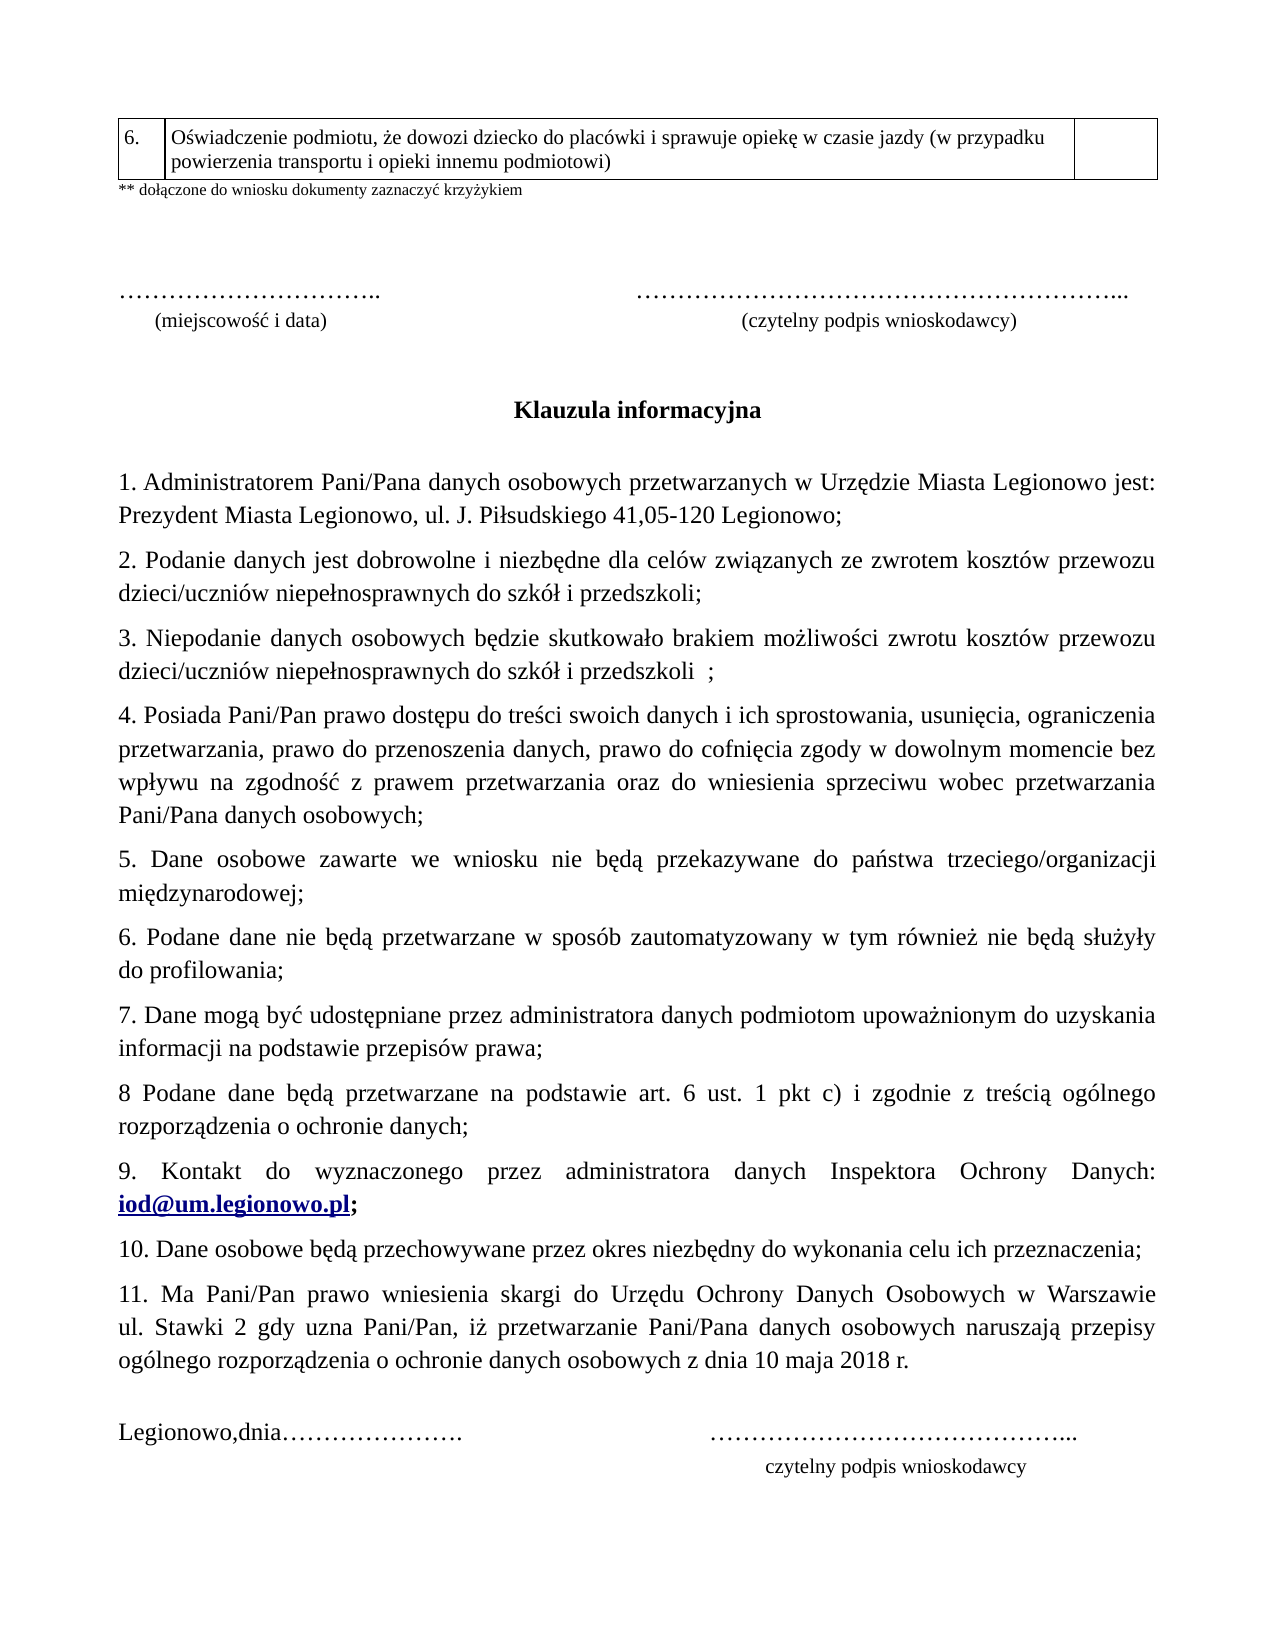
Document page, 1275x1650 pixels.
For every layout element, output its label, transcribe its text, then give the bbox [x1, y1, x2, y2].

text 6. Podane dane nie będą przetwarzane w sposób zautomatyzowany w tym również nie będą służyły do profilowania; [118, 922, 1157, 984]
text (miejscowość i data) (czytelny podpis wnioskodawcy) [118, 304, 1157, 333]
text 3. Niepodanie danych osobowych będzie skutkowało brakiem możliwości zwrotu kosztów przewozu dzieci/uczniów niepełnosprawnych do szkół i przedszkoli ; [118, 623, 1157, 684]
text Klauzula informacyjna [118, 395, 1157, 424]
text 9. Kontakt do wyznaczonego przez administratora danych Inspektora Ochrony Danych: iod@um.legionowo.pl; [118, 1156, 1157, 1218]
text ………………………….. …………………………………………………... [118, 276, 1157, 304]
table_cell [1075, 119, 1157, 179]
text ** dołączone do wniosku dokumenty zaznaczyć krzyżykiem [118, 180, 1157, 199]
table_cell Oświadczenie podmiotu, że dowozi dziecko do placówki i sprawuje opiekę w czasie jazdy (w przypadku powierzenia transportu i opieki innemu podmiotowi) [166, 119, 1074, 179]
text 5. Dane osobowe zawarte we wniosku nie będą przekazywane do państwa trzeciego/organizacji międzynarodowej; [118, 844, 1157, 906]
text 7. Dane mogą być udostępniane przez administratora danych podmiotom upoważnionym do uzyskania informacji na podstawie przepisów prawa; [118, 1000, 1157, 1062]
text 8 Podane dane będą przetwarzane na podstawie art. 6 ust. 1 pkt c) i zgodnie z treścią ogólnego rozporządzenia o ochronie danych; [118, 1078, 1157, 1140]
table_cell 6. [119, 119, 164, 179]
text 10. Dane osobowe będą przechowywane przez okres niezbędny do wykonania celu ich przeznaczenia; [118, 1234, 1157, 1263]
text 11. Ma Pani/Pan prawo wniesienia skargi do Urzędu Ochrony Danych Osobowych w Warszawie ul. Stawki 2 gdy uzna Pani/Pan, iż przetwarzanie Pani/Pana danych osobowych naruszają przepisy ogólnego rozporządzenia o ochronie danych osobowych z dnia 10 maja 2018 r. [118, 1279, 1157, 1374]
text 1. Administratorem Pani/Pana danych osobowych przetwarzanych w Urzędzie Miasta Legionowo jest: Prezydent Miasta Legionowo, ul. J. Piłsudskiego 41,05-120 Legionowo; [118, 467, 1157, 529]
text Legionowo,dnia…………………. ……………………………………... [118, 1417, 1157, 1446]
text czytelny podpis wnioskodawcy [118, 1450, 1157, 1479]
text 2. Podanie danych jest dobrowolne i niezbędne dla celów związanych ze zwrotem kosztów przewozu dzieci/uczniów niepełnosprawnych do szkół i przedszkoli; [118, 545, 1157, 607]
text 4. Posiada Pani/Pan prawo dostępu do treści swoich danych i ich sprostowania, usunięcia, ograniczenia przetwarzania, prawo do przenoszenia danych, prawo do cofnięcia zgody w dowolnym momencie bez wpływu na zgodność z prawem przetwarzania oraz do wniesienia sprzeciwu wobec przetwarzania Pani/Pana danych osobowych; [118, 701, 1157, 828]
